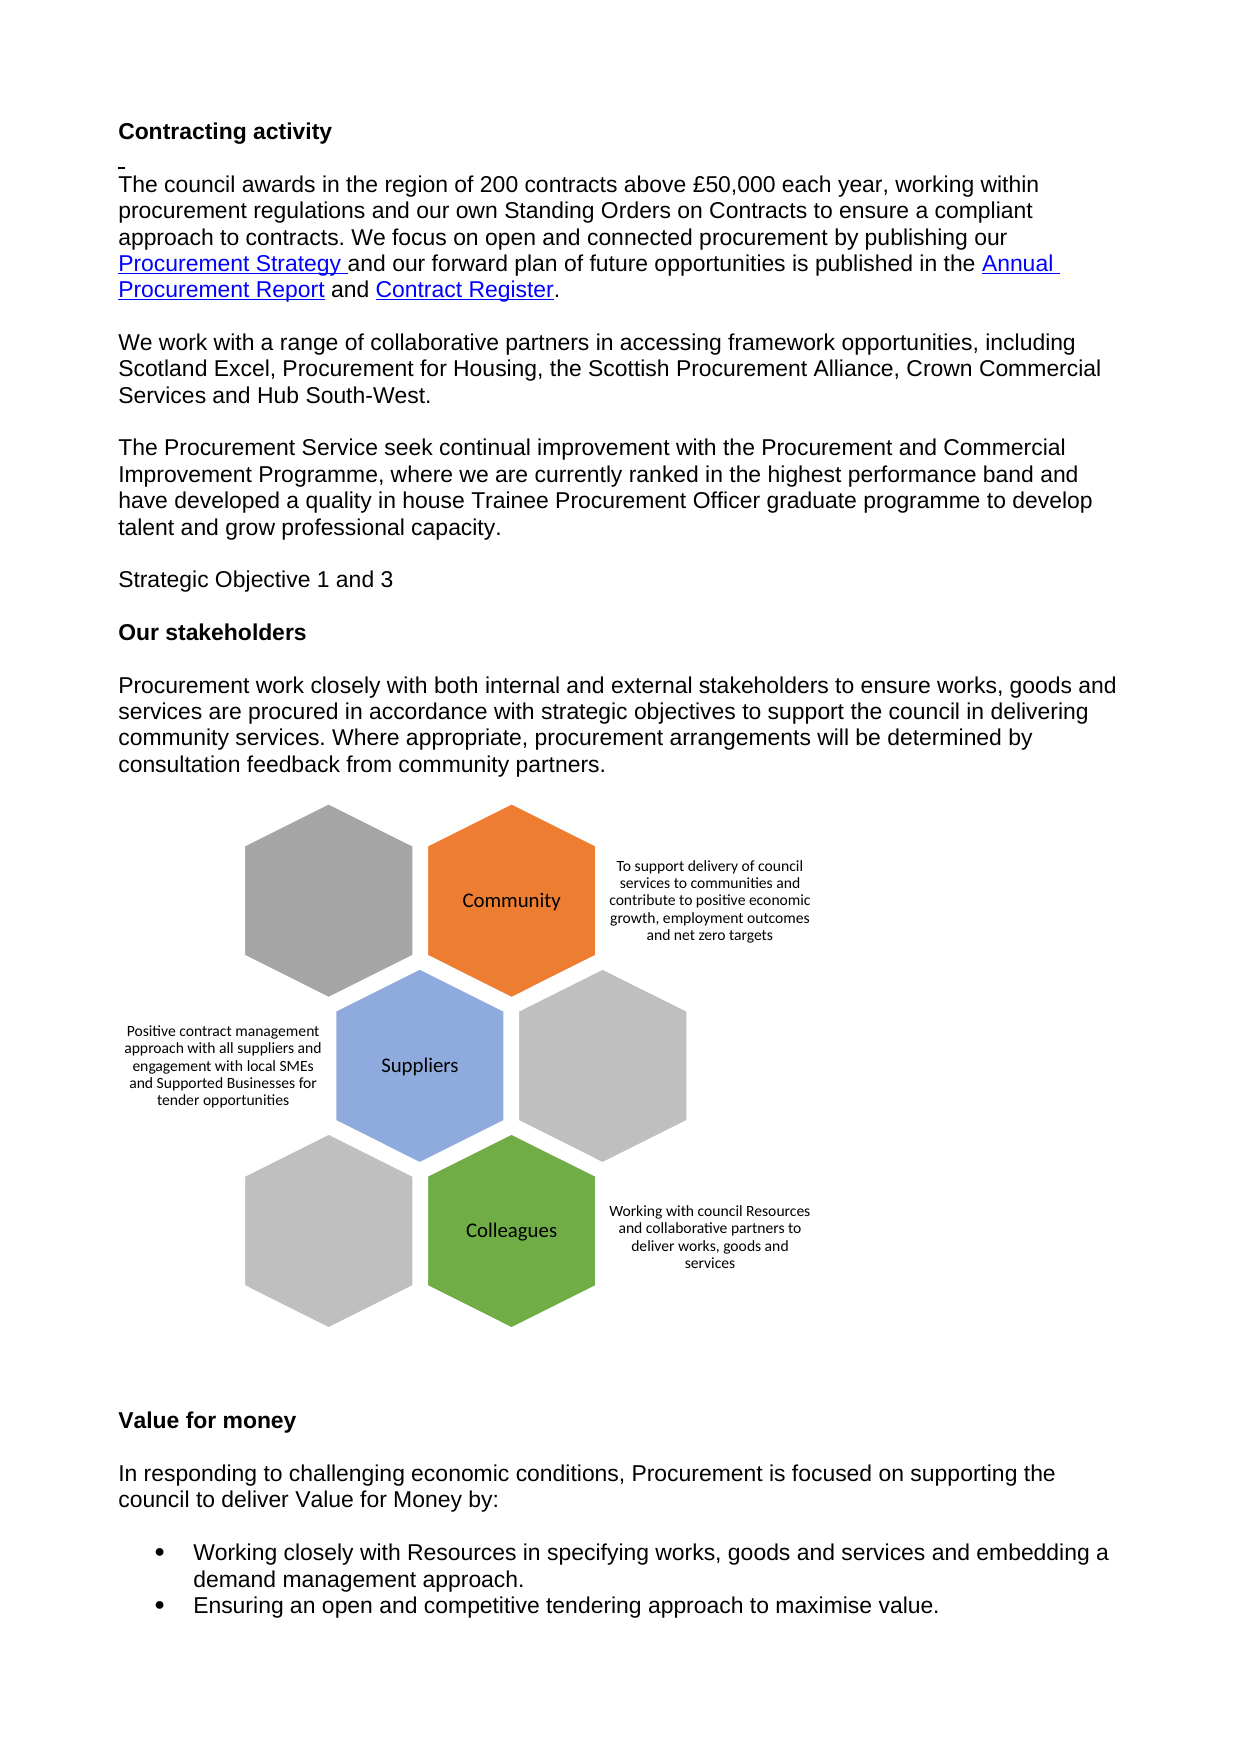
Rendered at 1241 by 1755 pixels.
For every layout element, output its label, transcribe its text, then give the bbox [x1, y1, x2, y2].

text Contracting activity [118, 118, 1122, 144]
text In responding to challenging economic conditions, Procurement is focused on supporting the council to deliver Value for Money by: [118, 1460, 1122, 1513]
text Procurement work closely with both internal and external stakeholders to ensure works, goods and services are procured in accordance with strategic objectives to support the council in delivering community services. Where appropriate, procurement arrangements will be determined by consultation feedback from community partners. [118, 672, 1122, 777]
text We work with a range of collaborative partners in accessing framework opportunities, including Scotland Excel, Procurement for Housing, the Scottish Procurement Alliance, Crown Commercial Services and Hub South-West. [118, 329, 1122, 408]
list Working closely with Resources in specifying works, goods and services and embedding a demand management approach. [156, 1539, 1122, 1592]
text The Procurement Service seek continual improvement with the Procurement and Commercial Improvement Programme, where we are currently ranked in the highest performance band and have developed a quality in house Trainee Procurement Officer graduate programme to develop talent and grow professional capacity. [118, 434, 1122, 540]
text Strategic Objective 1 and 3 [118, 566, 1122, 592]
text The council awards in the region of 200 contracts above £50,000 each year, working within procurement regulations and our own Standing Orders on Contracts to ensure a compliant approach to contracts. We focus on open and connected procurement by publishing our Procurement Strategy and our forward plan of future opportunities is published in the Annual Procurement Report and Contract Register. [118, 171, 1122, 303]
text Value for money [118, 1407, 1122, 1434]
list Ensuring an open and competitive tendering approach to maximise value. [156, 1592, 1122, 1618]
text Our stakeholders [118, 619, 1122, 645]
